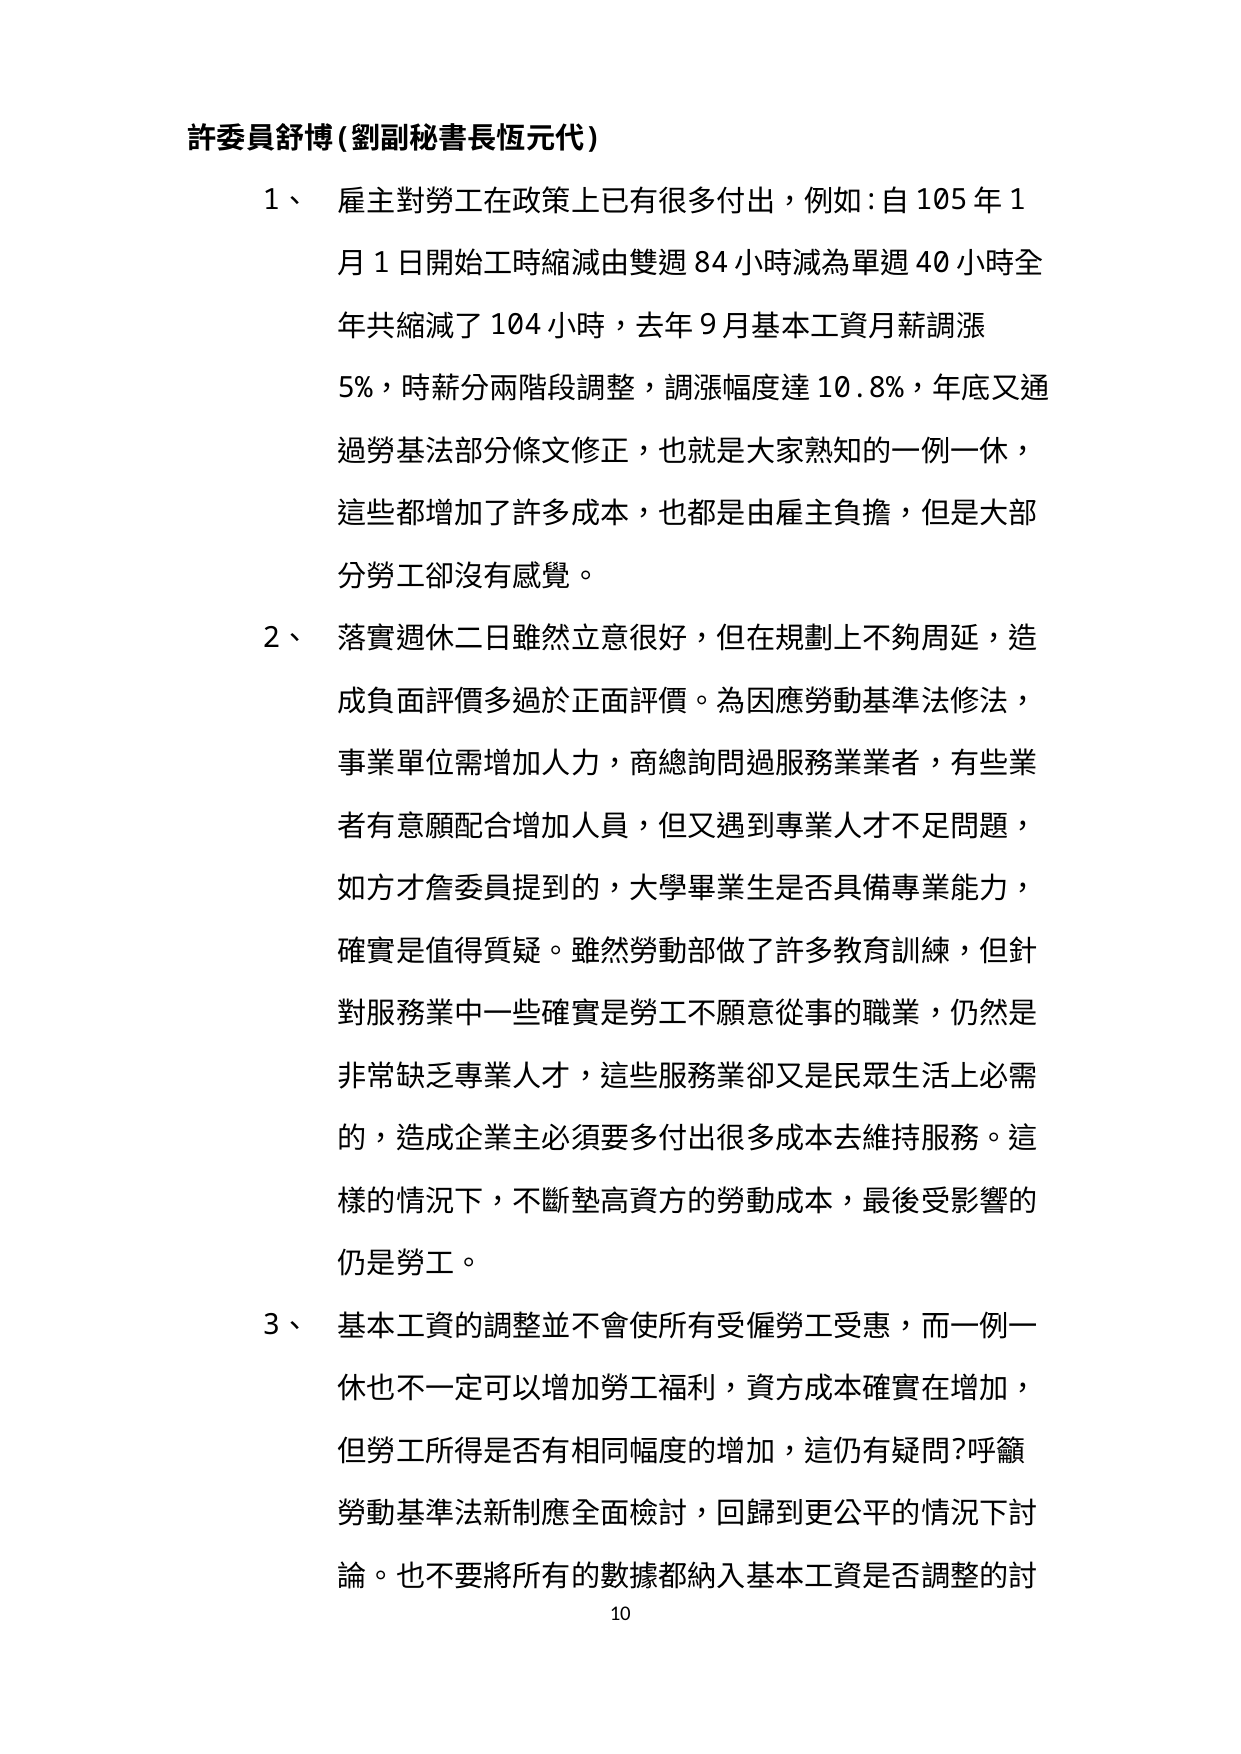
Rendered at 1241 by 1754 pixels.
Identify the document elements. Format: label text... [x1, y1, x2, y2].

list 雇主對勞工在政策上已有很多付出，例如:自105年1月1日開始工時縮減由雙週84小時減為單週40小時全年共縮減了104小時，去年9月基本工資月薪調漲5%，時薪分兩階段調整，調漲幅度達10.8%，年底又通過勞基法部分條文修正，也就是大家熟知的一例一休，這些都增加了許多成本，也都是由雇主負擔，但是大部分勞工卻沒有感覺。 [262, 157, 1053, 594]
list 基本工資的調整並不會使所有受僱勞工受惠，而一例一休也不一定可以增加勞工福利，資方成本確實在增加，但勞工所得是否有相同幅度的增加，這仍有疑問?呼籲勞動基準法新制應全面檢討，回歸到更公平的情況下討論。也不要將所有的數據都納入基本工資是否調整的討 [262, 1282, 1053, 1594]
list 落實週休二日雖然立意很好，但在規劃上不夠周延，造成負面評價多過於正面評價。為因應勞動基準法修法，事業單位需增加人力，商總詢問過服務業業者，有些業者有意願配合增加人員，但又遇到專業人才不足問題，如方才詹委員提到的，大學畢業生是否具備專業能力，確實是值得質疑。雖然勞動部做了許多教育訓練，但針對服務業中一些確實是勞工不願意從事的職業，仍然是非常缺乏專業人才，這些服務業卻又是民眾生活上必需的，造成企業主必須要多付出很多成本去維持服務。這樣的情況下，不斷墊高資方的勞動成本，最後受影響的仍是勞工。 [262, 594, 1053, 1282]
text 許委員舒博(劉副秘書長恆元代) [187, 94, 1053, 157]
